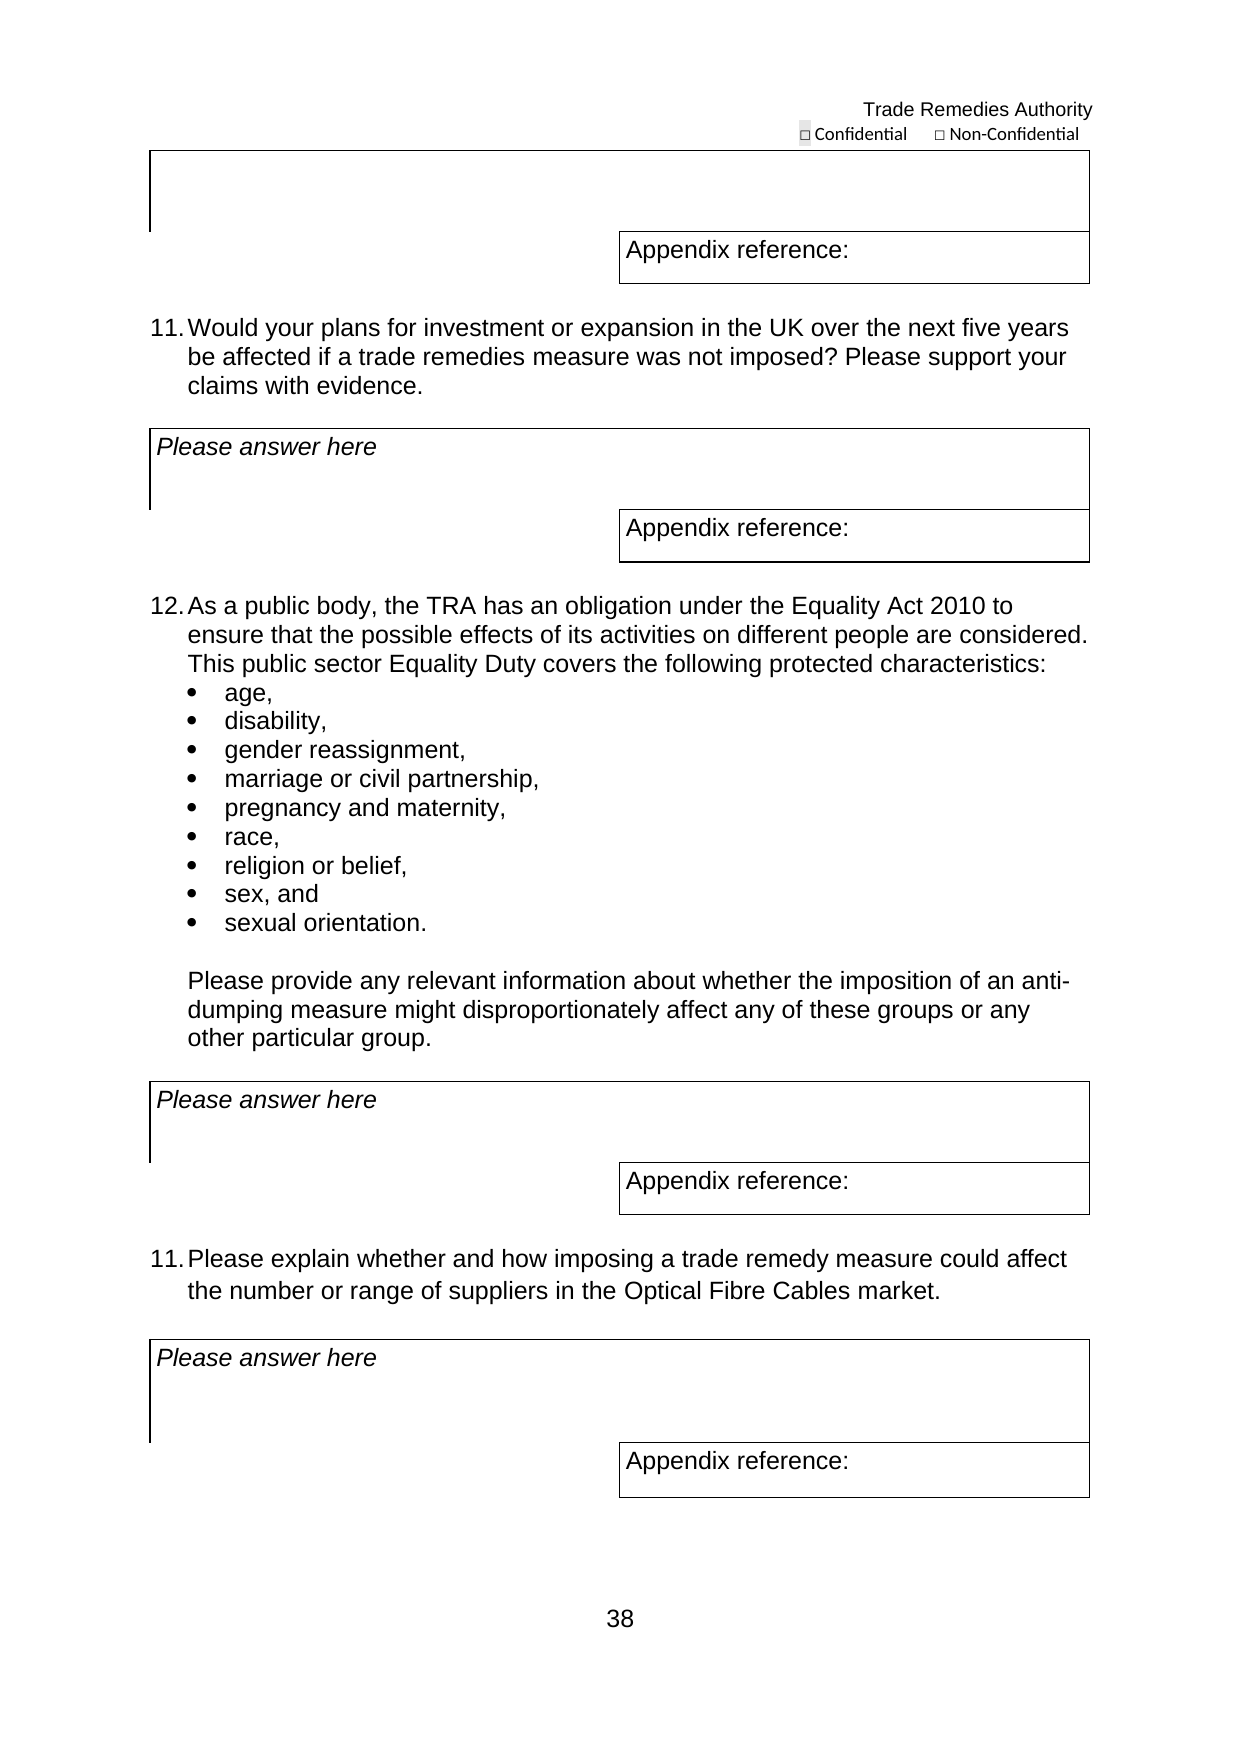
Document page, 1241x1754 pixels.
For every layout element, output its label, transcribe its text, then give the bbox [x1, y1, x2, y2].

table_header Please answer here [151, 1340, 1089, 1442]
list marriage or civil partnership, [187, 764, 1090, 793]
list race, [187, 822, 1090, 851]
list Would your plans for investment or expansion in the UK over the next five years be affected if a trade remedies measure was not imposed? Please support your claims with evidence. [150, 313, 1090, 399]
table_cell [150, 1163, 619, 1214]
list As a public body, the TRA has an obligation under the Equality Act 2010 to ensure that the possible effects of its activities on different people are considered. This public sector Equality Duty covers the following protected characteristics: [150, 591, 1090, 677]
text Please provide any relevant information about whether the imposition of an anti-dumping measure might disproportionately affect any of these groups or any other particular group. [187, 966, 1090, 1052]
table_cell Appendix reference: [620, 1163, 1089, 1214]
list gender reassignment, [187, 735, 1090, 764]
table_header Please answer here [151, 429, 1089, 509]
list sexual orientation. [187, 908, 1090, 937]
list age, [187, 677, 1090, 706]
table_cell Appendix reference: [620, 1443, 1089, 1497]
list religion or belief, [187, 851, 1090, 879]
table_cell Appendix reference: [620, 232, 1089, 283]
table_header Please answer here [151, 1082, 1089, 1162]
list sex, and [187, 879, 1090, 908]
table_cell [150, 510, 619, 561]
table_header [151, 151, 1089, 231]
table_cell Appendix reference: [620, 510, 1089, 561]
list disability, [187, 706, 1090, 735]
list pregnancy and maternity, [187, 793, 1090, 822]
table_cell [150, 1443, 619, 1497]
table_cell [150, 232, 619, 283]
list Please explain whether and how imposing a trade remedy measure could affect the number or range of suppliers in the Optical Fibre Cables market. [150, 1244, 1090, 1304]
